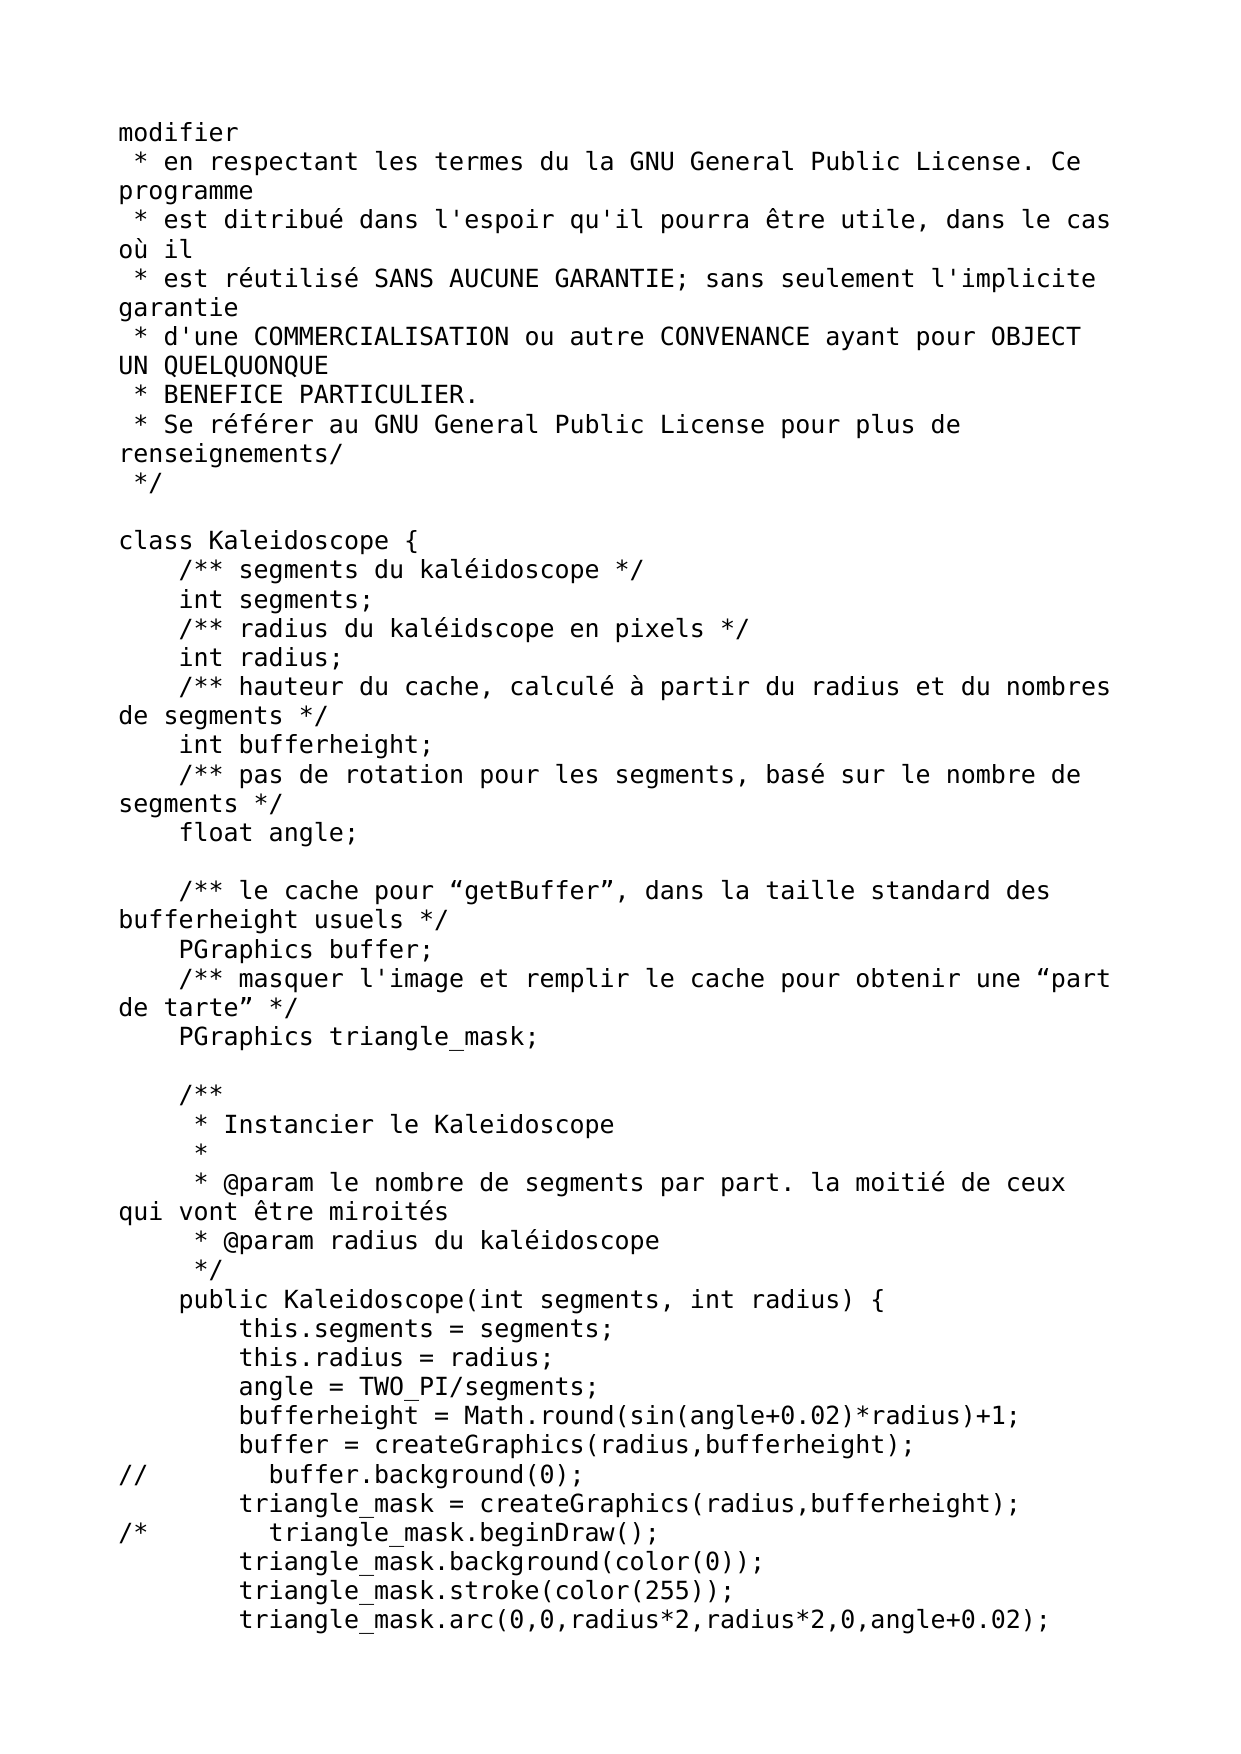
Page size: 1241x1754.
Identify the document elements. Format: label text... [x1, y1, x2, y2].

text modifier * en respectant les termes du la GNU General Public License. Ce programme * est ditribué dans l'espoir qu'il pourra être utile, dans le cas où il * est réutilisé SANS AUCUNE GARANTIE; sans seulement l'implicite garantie * d'une COMMERCIALISATION ou autre CONVENANCE ayant pour OBJECT UN QUELQUONQUE * BENEFICE PARTICULIER. * Se référer au GNU General Public License pour plus de renseignements/ */ class Kaleidoscope { /** segments du kaléidoscope */ int segments; /** radius du kaléidscope en pixels */ int radius; /** hauteur du cache, calculé à partir du radius et du nombres de segments */ int bufferheight; /** pas de rotation pour les segments, basé sur le nombre de segments */ float angle; /** le cache pour “getBuffer”, dans la taille standard des bufferheight usuels */ PGraphics buffer; /** masquer l'image et remplir le cache pour obtenir une “part de tarte” */ PGraphics triangle_mask; /** * Instancier le Kaleidoscope * * @param le nombre de segments par part. la moitié de ceux qui vont être miroités * @param radius du kaléidoscope */ public Kaleidoscope(int segments, int radius) { this.segments = segments; this.radius = radius; angle = TWO_PI/segments; bufferheight = Math.round(sin(angle+0.02)*radius)+1; buffer = createGraphics(radius,bufferheight); // buffer.background(0); triangle_mask = createGraphics(radius,bufferheight); /* triangle_mask.beginDraw(); triangle_mask.background(color(0)); triangle_mask.stroke(color(255)); triangle_mask.arc(0,0,radius*2,radius*2,0,angle+0.02); [118, 118, 1122, 1635]
